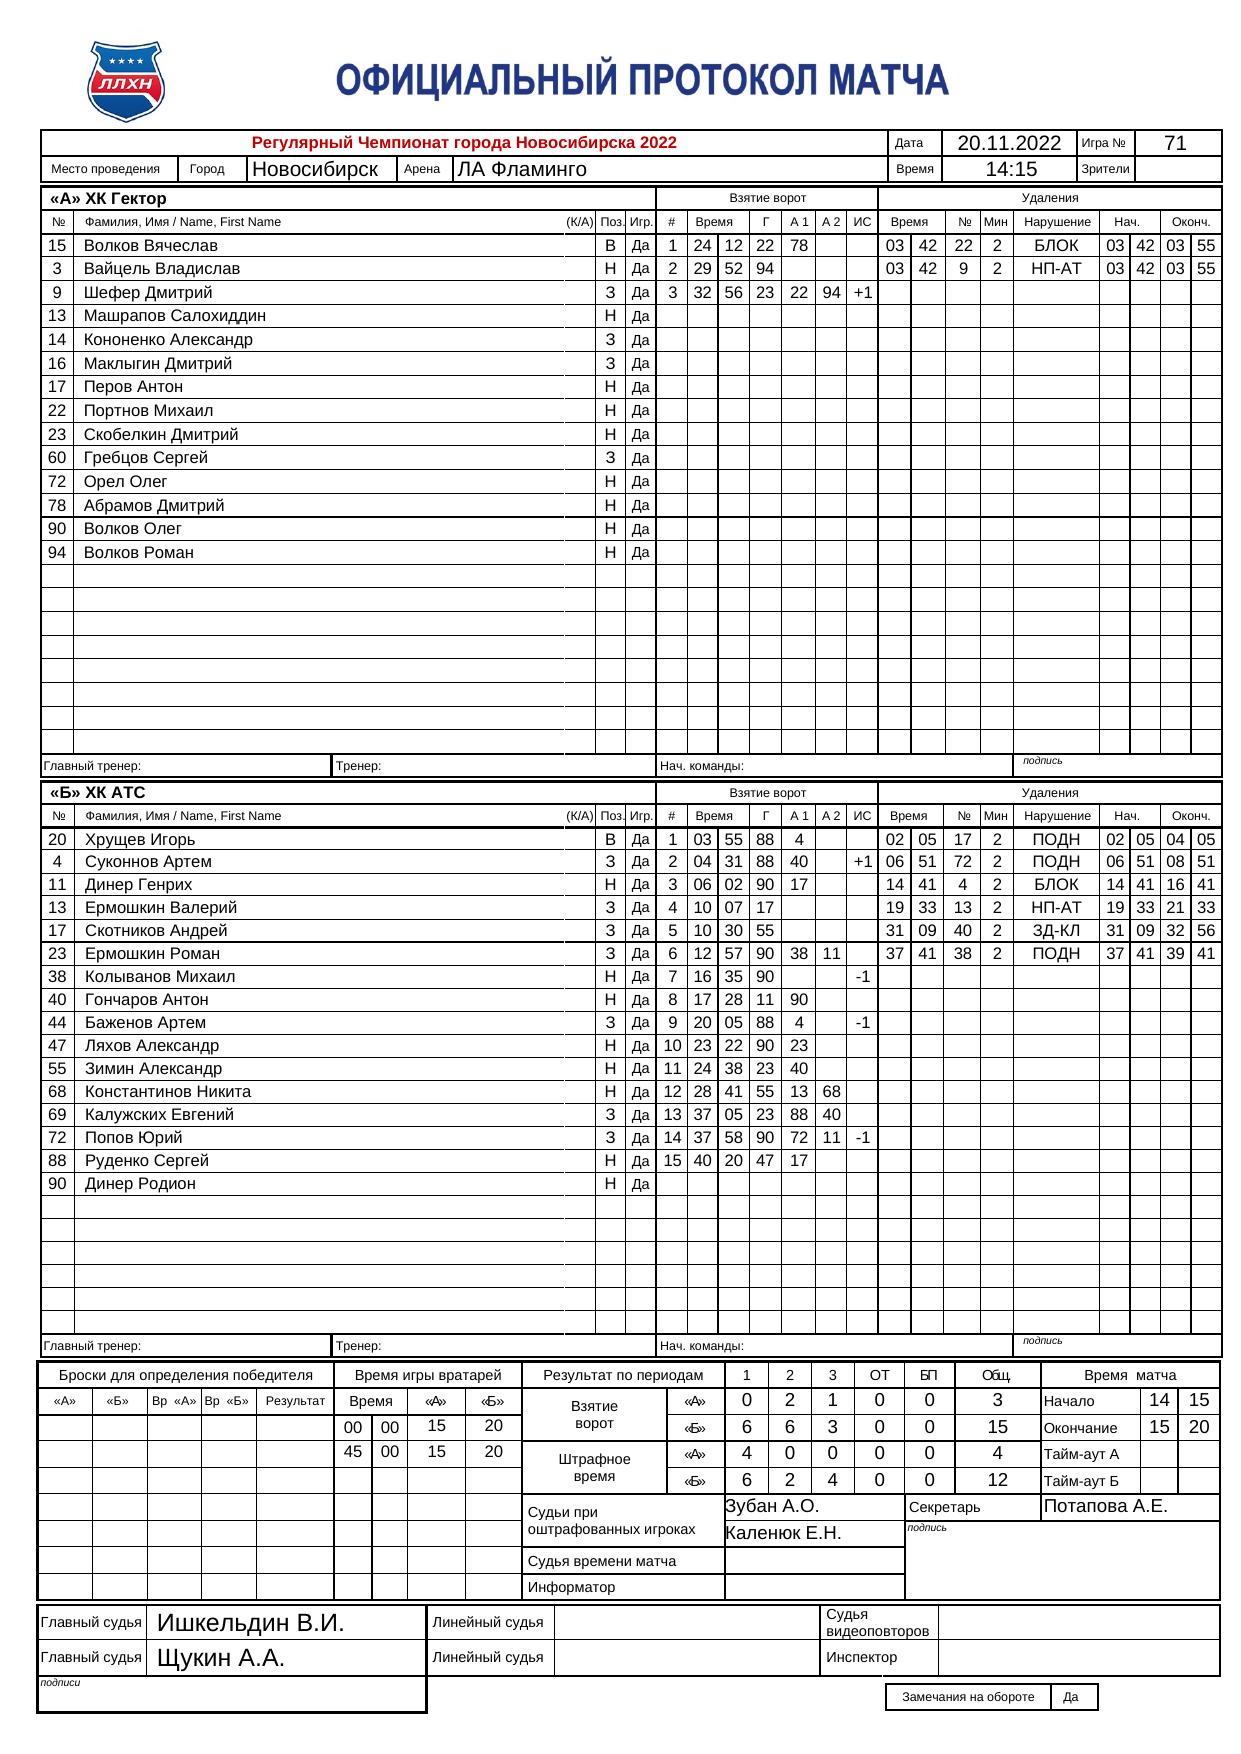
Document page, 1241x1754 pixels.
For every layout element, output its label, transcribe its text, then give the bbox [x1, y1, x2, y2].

table_cell [847, 1058, 877, 1079]
table_cell 13 [782, 1081, 815, 1103]
table_cell [565, 446, 595, 469]
table_cell Да [626, 1012, 655, 1033]
table_cell 09 [912, 920, 943, 941]
table_cell Начало [1042, 1389, 1140, 1413]
table_cell [1161, 1265, 1190, 1287]
table_cell [816, 874, 846, 895]
table_cell [1014, 494, 1099, 516]
table_cell [1014, 707, 1099, 729]
table_cell [39, 1521, 92, 1546]
table_cell 2 [657, 850, 687, 872]
table_cell [1131, 1311, 1160, 1333]
table_cell [719, 541, 749, 564]
table_cell [847, 399, 877, 422]
table_cell [373, 1547, 407, 1573]
table_cell 58 [719, 1127, 749, 1149]
table_cell [565, 989, 595, 1011]
table_cell [946, 588, 980, 611]
table_cell 14:15 [943, 157, 1076, 181]
table_cell Да [626, 305, 655, 327]
table_cell [1161, 1127, 1190, 1149]
table_cell [847, 1242, 877, 1264]
table_cell Главный тренер: [42, 1335, 330, 1356]
table_cell 94 [750, 257, 781, 280]
table_header Да [1052, 1685, 1097, 1709]
table_cell [879, 376, 910, 398]
table_cell [1100, 352, 1129, 374]
table_header Регулярный Чемпионат города Новосибирска 2022 [42, 131, 887, 155]
table_cell [1014, 470, 1099, 493]
table_cell [565, 1173, 595, 1195]
table_cell [42, 659, 73, 682]
table_cell [879, 1081, 910, 1103]
table_cell [39, 1494, 92, 1520]
table_cell [912, 1127, 943, 1149]
table_cell 51 [1131, 850, 1160, 872]
table_cell [719, 707, 749, 729]
table_cell [816, 636, 846, 658]
table_cell 35 [719, 966, 749, 987]
table_cell [816, 541, 846, 564]
table_cell 0 [855, 1468, 904, 1493]
table_cell [981, 376, 1013, 398]
table_cell [565, 1012, 595, 1033]
table_cell [1161, 683, 1190, 706]
table_cell 15 [408, 1441, 465, 1467]
table_cell 38 [42, 966, 74, 987]
table_cell [750, 352, 781, 374]
table_cell Н [596, 989, 625, 1011]
table_cell 04 [1161, 829, 1190, 849]
table_cell [596, 588, 625, 611]
table_cell [93, 1494, 147, 1520]
table_cell [750, 659, 781, 682]
table_cell [74, 565, 564, 587]
table_cell [1014, 588, 1099, 611]
table_cell [912, 352, 945, 374]
table_cell [1141, 1468, 1177, 1493]
table_cell Вайцель Владислав [74, 257, 564, 280]
table_cell [912, 305, 945, 327]
table_cell [879, 1242, 910, 1264]
table_cell [981, 659, 1013, 682]
table_cell [1192, 423, 1221, 445]
table_cell [657, 1242, 687, 1264]
table_cell 03 [688, 829, 717, 849]
table_cell [408, 1494, 465, 1520]
table_cell Линейный судья [428, 1640, 554, 1675]
table_cell [1192, 1081, 1221, 1103]
table_cell [944, 1104, 980, 1126]
table_cell [879, 1219, 910, 1241]
table_cell 2 [769, 1389, 811, 1413]
table_cell [565, 1081, 595, 1103]
table_cell [39, 1416, 92, 1440]
table_cell [626, 1288, 655, 1310]
table_cell [1192, 1012, 1221, 1033]
table_cell [688, 707, 717, 729]
table_cell [946, 281, 980, 303]
table_cell [1161, 328, 1190, 351]
table_cell 0 [855, 1389, 904, 1413]
table_cell Хрущев Игорь [75, 829, 564, 849]
table_cell [1100, 1242, 1129, 1264]
table_cell [750, 1311, 781, 1333]
table_cell [626, 1242, 655, 1264]
table_cell Щукин А.А. [147, 1640, 425, 1675]
table_cell [565, 612, 595, 634]
table_cell [912, 1058, 943, 1079]
table_cell № [944, 805, 980, 826]
table_cell [565, 707, 595, 729]
table_cell [1014, 1127, 1099, 1149]
table_cell [1014, 328, 1099, 351]
table_cell Тренер: [333, 1335, 655, 1356]
table_cell [782, 565, 815, 587]
table_cell [1161, 1081, 1190, 1103]
table_cell [981, 1081, 1013, 1103]
table_cell Нач. команды: [657, 755, 1012, 776]
table_cell 22 [750, 235, 781, 256]
table_cell [782, 541, 815, 564]
table_cell [946, 541, 980, 564]
table_cell 02 [719, 874, 749, 895]
table_cell [1014, 1265, 1099, 1287]
table_cell [1161, 352, 1190, 374]
table_cell [782, 1242, 815, 1264]
table_cell [912, 376, 945, 398]
table_cell Нарушение [1014, 805, 1099, 826]
table_cell [1161, 966, 1190, 987]
table_cell Н [596, 399, 625, 422]
table_cell [719, 494, 749, 516]
table_cell [202, 1468, 256, 1493]
table_cell [981, 1058, 1013, 1079]
table_cell 90 [750, 943, 781, 964]
table_cell [42, 707, 73, 729]
table_cell Да [626, 943, 655, 964]
table_cell 17 [688, 989, 717, 1011]
table_cell Тренер: [333, 755, 655, 776]
table_cell З [596, 896, 625, 918]
table_header Время матча [1042, 1363, 1219, 1387]
table_cell [1131, 470, 1160, 493]
table_cell 37 [879, 943, 910, 964]
table_cell 0 [905, 1415, 954, 1440]
table_cell [42, 683, 73, 706]
table_cell 60 [42, 446, 73, 469]
table_cell [879, 1173, 910, 1195]
table_cell 23 [750, 281, 781, 303]
table_cell [719, 1288, 749, 1310]
table_cell [1014, 305, 1099, 327]
table_cell [1192, 1104, 1221, 1126]
table_cell [1131, 707, 1160, 729]
table_cell [782, 376, 815, 398]
table_cell [912, 281, 945, 303]
table_cell [257, 1441, 333, 1467]
table_cell 12 [956, 1468, 1040, 1493]
table_cell 4 [956, 1442, 1040, 1467]
table_cell Н [596, 470, 625, 493]
table_cell [1014, 636, 1099, 658]
table_cell [565, 1104, 595, 1126]
table_cell Игр. [626, 211, 655, 233]
table_cell ИС [847, 805, 877, 826]
table_cell 31 [879, 920, 910, 941]
table_cell [688, 565, 717, 587]
table_cell [1131, 446, 1160, 469]
table_cell В [596, 829, 625, 849]
table_cell [847, 588, 877, 611]
table_cell [879, 707, 910, 729]
table_cell [596, 1219, 625, 1241]
table_cell [596, 683, 625, 706]
table_cell [1161, 730, 1190, 753]
table_cell [912, 1196, 943, 1218]
table_cell 0 [905, 1389, 954, 1413]
table_cell [782, 1173, 815, 1195]
table_cell [816, 1219, 846, 1241]
table_cell [879, 328, 910, 351]
table_cell 04 [688, 850, 717, 872]
table_cell [202, 1521, 256, 1546]
table_cell 33 [1131, 896, 1160, 918]
table_cell [879, 565, 910, 587]
table_cell [335, 1574, 371, 1599]
table_cell (К/А) [565, 805, 595, 826]
table_cell [373, 1468, 407, 1493]
table_cell Инспектор [821, 1640, 938, 1675]
table_cell Да [626, 376, 655, 398]
table_cell [750, 1265, 781, 1287]
table_cell [1192, 565, 1221, 587]
table_cell [42, 1196, 74, 1218]
table_cell [912, 707, 945, 729]
table_cell [782, 920, 815, 941]
table_cell [688, 1219, 717, 1241]
table_cell [816, 966, 846, 987]
table_cell 32 [688, 281, 717, 303]
table_header Удаления [879, 783, 1221, 803]
table_cell ПОДН [1014, 829, 1099, 849]
table_cell [657, 1173, 687, 1195]
table_cell [726, 1548, 904, 1573]
table_cell [981, 1173, 1013, 1195]
table_cell [1100, 305, 1129, 327]
table_cell 15 [657, 1150, 687, 1172]
table_cell [847, 612, 877, 634]
table_cell № [946, 211, 980, 233]
table_cell 23 [782, 1035, 815, 1057]
table_cell [688, 730, 717, 753]
table_cell Константинов Никита [75, 1081, 564, 1103]
table_cell [816, 376, 846, 398]
table_cell 42 [1131, 257, 1160, 280]
table_cell [565, 730, 595, 753]
table_cell 20 [466, 1441, 521, 1467]
table_cell 00 [373, 1441, 407, 1467]
table_cell [565, 920, 595, 941]
table_cell [1161, 1058, 1190, 1079]
table_cell [946, 518, 980, 540]
table_cell [750, 305, 781, 327]
table_cell [1192, 1311, 1221, 1333]
table_cell [719, 1219, 749, 1241]
table_cell [750, 1242, 781, 1264]
table_cell 90 [750, 874, 781, 895]
table_cell 03 [879, 257, 910, 280]
table_cell [981, 1150, 1013, 1172]
table_cell 72 [42, 1127, 74, 1149]
table_cell [981, 446, 1013, 469]
table_cell [719, 470, 749, 493]
table_cell 72 [782, 1127, 815, 1149]
table_cell 42 [912, 235, 945, 256]
table_cell [847, 1035, 877, 1057]
table_cell [912, 423, 945, 445]
table_cell [1014, 281, 1099, 303]
table_cell Мин [981, 211, 1013, 233]
table_cell [565, 1035, 595, 1057]
table_cell [1100, 1265, 1129, 1287]
table_cell З [596, 1012, 625, 1033]
table_cell 41 [719, 1081, 749, 1103]
table_cell [912, 1265, 943, 1287]
table_cell [1100, 1173, 1129, 1195]
table_cell [688, 305, 717, 327]
table_cell [335, 1521, 371, 1546]
table_cell 4 [42, 850, 74, 872]
table_cell [750, 328, 781, 351]
table_cell 94 [816, 281, 846, 303]
table_cell 15 [408, 1416, 465, 1440]
table_cell [1192, 328, 1221, 351]
table_cell [1136, 157, 1221, 181]
table_cell [1161, 446, 1190, 469]
table_cell [148, 1494, 201, 1520]
table_cell [816, 829, 846, 849]
table_cell [816, 989, 846, 1011]
table_cell [596, 659, 625, 682]
table_cell 72 [944, 850, 980, 872]
table_cell [879, 399, 910, 422]
table_cell [1100, 1012, 1129, 1033]
table_cell +1 [847, 281, 877, 303]
table_cell [565, 829, 595, 849]
table_cell [1100, 989, 1129, 1011]
table_cell [1161, 518, 1190, 540]
table_cell [1100, 1150, 1129, 1172]
table_cell Да [626, 920, 655, 941]
table_cell [946, 612, 980, 634]
table_cell 28 [719, 989, 749, 1011]
table_cell [688, 423, 717, 445]
table_cell 3 [657, 281, 687, 303]
table_cell [657, 494, 687, 516]
table_cell [847, 683, 877, 706]
table_cell [719, 399, 749, 422]
table_cell [1161, 1196, 1190, 1218]
table_header Взятие ворот [657, 188, 877, 209]
table_cell [1099, 1682, 1220, 1711]
table_cell [847, 305, 877, 327]
table_cell [42, 1288, 74, 1310]
table_cell [1161, 1219, 1190, 1241]
table_cell [466, 1521, 521, 1546]
table_cell Да [626, 423, 655, 445]
table_cell Результат [257, 1389, 333, 1413]
table_cell [847, 1265, 877, 1287]
table_cell [565, 874, 595, 895]
table_cell Н [596, 494, 625, 516]
table_cell 02 [879, 829, 910, 849]
table_cell [1014, 1058, 1099, 1079]
table_cell 33 [1192, 896, 1221, 918]
table_cell [1192, 518, 1221, 540]
table_cell [912, 1242, 943, 1264]
table_cell [1100, 1288, 1129, 1310]
table_cell [981, 328, 1013, 351]
table_cell [1014, 376, 1099, 398]
table_cell [657, 588, 687, 611]
table_cell Да [626, 1104, 655, 1126]
table_cell [1014, 1035, 1099, 1057]
table_cell 41 [912, 943, 943, 964]
table_cell 08 [1161, 850, 1190, 872]
table_cell 32 [1161, 920, 1190, 941]
table_cell 15 [956, 1415, 1040, 1440]
table_cell [657, 1265, 687, 1287]
table_cell [750, 446, 781, 469]
table_cell Место проведения [42, 157, 177, 181]
table_cell [202, 1416, 256, 1440]
table_cell Да [626, 399, 655, 422]
table_cell 2 [657, 257, 687, 280]
table_header Время игры вратарей [335, 1363, 521, 1387]
table_cell [912, 966, 943, 987]
table_cell 23 [42, 423, 73, 445]
table_cell [1014, 1150, 1099, 1172]
table_cell [1192, 730, 1221, 753]
table_cell [944, 1127, 980, 1149]
table_cell 22 [782, 281, 815, 303]
table_header Игра № [1078, 131, 1134, 155]
table_cell 41 [1192, 943, 1221, 964]
table_cell [1014, 612, 1099, 634]
table_cell 17 [42, 920, 74, 941]
table_cell [847, 636, 877, 658]
table_cell [782, 1219, 815, 1241]
table_cell [565, 352, 595, 374]
table_cell [1192, 352, 1221, 374]
table_cell [1131, 1035, 1160, 1057]
table_cell [912, 683, 945, 706]
table_cell [912, 730, 945, 753]
table_cell З [596, 446, 625, 469]
table_cell 4 [812, 1468, 854, 1493]
table_cell [1100, 423, 1129, 445]
table_cell В [596, 235, 625, 256]
table_cell [93, 1521, 147, 1546]
table_cell [879, 541, 910, 564]
table_cell 03 [1161, 257, 1190, 280]
table_cell [981, 1219, 1013, 1241]
table_cell [74, 612, 564, 634]
table_cell [565, 1242, 595, 1264]
table_cell [373, 1494, 407, 1520]
table_cell Руденко Сергей [75, 1150, 564, 1172]
table_cell 39 [1161, 943, 1190, 964]
table_cell [1131, 1104, 1160, 1126]
table_cell [1192, 1035, 1221, 1057]
table_cell [944, 1311, 980, 1333]
table_header 2 [769, 1363, 811, 1387]
table_cell [1100, 1196, 1129, 1218]
table_cell Портнов Михаил [74, 399, 564, 422]
table_cell [1141, 1441, 1177, 1467]
table_cell 4 [657, 896, 687, 918]
table_cell [946, 328, 980, 351]
table_cell [257, 1468, 333, 1493]
table_cell 9 [657, 1012, 687, 1033]
table_cell [1014, 541, 1099, 564]
table_cell [565, 565, 595, 587]
table_cell [74, 683, 564, 706]
table_cell (К/А) [565, 211, 595, 233]
table_cell 41 [1131, 874, 1160, 895]
table_cell [847, 896, 877, 918]
table_cell [912, 541, 945, 564]
table_cell [1179, 1441, 1219, 1467]
table_cell «А» [39, 1389, 92, 1413]
table_cell 10 [688, 896, 717, 918]
table_cell [657, 612, 687, 634]
table_cell подпись [1014, 755, 1221, 776]
table_cell Волков Роман [74, 541, 564, 564]
table_cell [1161, 1173, 1190, 1195]
table_cell [981, 1012, 1013, 1033]
table_cell [816, 1265, 846, 1287]
table_cell [816, 257, 846, 280]
table_cell 57 [719, 943, 749, 964]
table_cell [565, 683, 595, 706]
table_cell [1100, 470, 1129, 493]
table_cell [202, 1547, 256, 1573]
table_cell [688, 636, 717, 658]
table_cell Да [626, 1035, 655, 1057]
table_cell [981, 612, 1013, 634]
table_cell [626, 659, 655, 682]
table_cell [944, 1012, 980, 1033]
table_cell 1 [657, 829, 687, 849]
table_cell 78 [782, 235, 815, 256]
table_cell [847, 1196, 877, 1218]
table_cell [981, 683, 1013, 706]
table_cell [782, 588, 815, 611]
table_cell [657, 470, 687, 493]
table_cell 23 [750, 1104, 781, 1126]
table_cell [1131, 636, 1160, 658]
table_cell [816, 612, 846, 634]
table_cell 56 [1192, 920, 1221, 941]
table_cell 56 [719, 281, 749, 303]
table_cell [688, 1311, 717, 1333]
table_header 20.11.2022 [943, 131, 1076, 155]
table_cell [981, 1104, 1013, 1126]
table_cell [626, 1196, 655, 1218]
table_cell Взятие ворот [523, 1389, 666, 1440]
table_cell [1179, 1468, 1219, 1493]
table_cell 16 [42, 352, 73, 374]
table_cell [1131, 1265, 1160, 1287]
table_cell № [42, 211, 73, 233]
table_cell 68 [42, 1081, 74, 1103]
table_cell [1100, 1081, 1129, 1103]
table_cell [466, 1547, 521, 1573]
table_cell [981, 1288, 1013, 1310]
table_cell [1192, 612, 1221, 634]
table_cell [1014, 352, 1099, 374]
table_cell [879, 1035, 910, 1057]
table_cell [74, 636, 564, 658]
table_cell БЛОК [1014, 235, 1099, 256]
table_cell 9 [946, 257, 980, 280]
table_cell [565, 541, 595, 564]
table_cell Штрафное время [523, 1442, 666, 1493]
table_cell [1131, 281, 1160, 303]
table_cell [782, 423, 815, 445]
table_cell [596, 1265, 625, 1287]
table_cell [1014, 1081, 1099, 1103]
table_cell [1014, 659, 1099, 682]
table_cell Н [596, 1173, 625, 1195]
table_cell [1100, 376, 1129, 398]
table_cell [750, 683, 781, 706]
table_cell [1161, 376, 1190, 398]
table_cell Окончание [1042, 1415, 1140, 1440]
table_cell 2 [981, 829, 1013, 849]
table_cell [257, 1494, 333, 1520]
table_cell [626, 1265, 655, 1287]
table_header «А» ХК Гектор [42, 188, 655, 209]
table_cell [981, 730, 1013, 753]
table_cell 23 [750, 1058, 781, 1079]
table_cell 90 [782, 989, 815, 1011]
table_cell [1192, 1242, 1221, 1264]
table_cell [719, 1242, 749, 1264]
table_cell [816, 423, 846, 445]
table_cell ЛА Фламинго [454, 157, 887, 181]
table_cell [847, 829, 877, 849]
table_cell [657, 636, 687, 658]
table_cell Поз. [596, 805, 625, 826]
table_cell Машрапов Салохиддин [74, 305, 564, 327]
table_cell [555, 1640, 819, 1675]
table_cell Город [179, 157, 246, 181]
table_cell [944, 966, 980, 987]
table_cell [981, 565, 1013, 587]
table_cell 05 [912, 829, 943, 849]
table_cell [688, 683, 717, 706]
table_cell [1100, 636, 1129, 658]
table_cell [1131, 1219, 1160, 1241]
table_cell 90 [750, 1127, 781, 1149]
table_cell [912, 1311, 943, 1333]
table_cell 55 [1192, 257, 1221, 280]
table_cell -1 [847, 966, 877, 987]
table_cell [816, 470, 846, 493]
table_cell Н [596, 305, 625, 327]
table_cell [879, 1127, 910, 1149]
table_header 3 [812, 1363, 854, 1387]
table_cell [148, 1574, 201, 1599]
table_cell [1131, 1242, 1160, 1264]
table_cell [816, 730, 846, 753]
table_cell [981, 1196, 1013, 1218]
table_cell [408, 1521, 465, 1546]
table_cell [750, 565, 781, 587]
table_cell [1100, 1104, 1129, 1126]
table_cell [847, 565, 877, 587]
table_cell [912, 470, 945, 493]
table_cell [657, 352, 687, 374]
table_cell # [657, 211, 687, 233]
table_cell [1131, 612, 1160, 634]
table_cell [1192, 470, 1221, 493]
table_cell [847, 376, 877, 398]
table_cell [42, 1311, 74, 1333]
table_cell [1014, 1173, 1099, 1195]
table_cell [847, 707, 877, 729]
table_cell [565, 966, 595, 987]
table_cell 17 [42, 376, 73, 398]
table_cell 0 [905, 1442, 954, 1467]
table_cell [1100, 399, 1129, 422]
table_cell [1161, 588, 1190, 611]
table_cell [782, 257, 815, 280]
table_cell [1131, 1150, 1160, 1172]
table_cell 19 [1100, 896, 1129, 918]
table_header Броски для определения победителя [39, 1363, 333, 1387]
table_cell [912, 659, 945, 682]
table_cell [816, 659, 846, 682]
table_cell Скотников Андрей [75, 920, 564, 941]
table_cell [565, 1288, 595, 1310]
table_cell [782, 1311, 815, 1333]
table_cell 23 [42, 943, 74, 964]
table_cell [1014, 730, 1099, 753]
table_cell 2 [981, 257, 1013, 280]
table_cell 11 [657, 1058, 687, 1079]
table_cell [1161, 612, 1190, 634]
table_cell [883, 1677, 1220, 1681]
table_cell Да [626, 235, 655, 256]
table_cell 05 [1131, 829, 1160, 849]
table_cell [688, 1265, 717, 1287]
table_cell [944, 1173, 980, 1195]
table_cell З [596, 281, 625, 303]
table_cell Да [626, 966, 655, 987]
table_cell [688, 1173, 717, 1195]
table_cell 2 [981, 235, 1013, 256]
table_cell 03 [1100, 235, 1129, 256]
table_cell [816, 1035, 846, 1057]
table_cell 00 [373, 1416, 407, 1440]
table_cell [719, 423, 749, 445]
table_cell [1014, 399, 1099, 422]
table_cell -1 [847, 1127, 877, 1149]
table_cell 2 [981, 896, 1013, 918]
table_cell [750, 730, 781, 753]
table_cell [688, 1196, 717, 1218]
table_cell [879, 281, 910, 303]
table_cell [74, 659, 564, 682]
table_cell [75, 1265, 564, 1287]
table_cell [257, 1574, 333, 1599]
table_cell 09 [1131, 920, 1160, 941]
table_cell [981, 1035, 1013, 1057]
table_cell [657, 376, 687, 398]
table_cell [75, 1311, 564, 1333]
table_cell [750, 588, 781, 611]
table_cell Да [626, 281, 655, 303]
table_cell 12 [719, 235, 749, 256]
table_cell [981, 989, 1013, 1011]
table_cell Ермошкин Роман [75, 943, 564, 964]
table_cell [626, 707, 655, 729]
table_cell [912, 1081, 943, 1103]
table_cell А 2 [816, 211, 846, 233]
table_cell [1100, 612, 1129, 634]
table_cell «А» [668, 1442, 724, 1467]
table_cell [816, 399, 846, 422]
table_cell [1192, 1127, 1221, 1149]
table_cell [1131, 494, 1160, 516]
table_cell 13 [42, 896, 74, 918]
table_cell 3 [657, 874, 687, 895]
table_cell [816, 850, 846, 872]
table_cell [912, 328, 945, 351]
table_cell [981, 1311, 1013, 1333]
table_cell Ляхов Александр [75, 1035, 564, 1057]
table_cell [946, 305, 980, 327]
table_cell [1131, 989, 1160, 1011]
table_cell [816, 328, 846, 351]
table_cell [847, 541, 877, 564]
table_cell [42, 612, 73, 634]
table_cell [408, 1574, 465, 1599]
table_cell А 2 [816, 805, 846, 826]
table_cell [847, 1288, 877, 1310]
table_cell 16 [1161, 874, 1190, 895]
table_cell [879, 1104, 910, 1126]
table_cell [816, 305, 846, 327]
table_cell [657, 1196, 687, 1218]
table_cell [688, 352, 717, 374]
table_cell Да [626, 446, 655, 469]
table_cell [1100, 1219, 1129, 1241]
table_cell [1161, 1104, 1190, 1126]
table_cell [946, 423, 980, 445]
table_cell [912, 636, 945, 658]
table_cell Тайм-аут Б [1042, 1468, 1140, 1493]
table_cell 55 [750, 920, 781, 941]
table_cell [981, 636, 1013, 658]
table_cell Да [626, 1081, 655, 1103]
table_cell [657, 1311, 687, 1333]
table_cell [719, 730, 749, 753]
table_cell 03 [1100, 257, 1129, 280]
table_cell [1014, 989, 1099, 1011]
table_cell Баженов Артем [75, 1012, 564, 1033]
table_cell [944, 1150, 980, 1172]
table_cell подписи [39, 1677, 425, 1711]
table_cell [782, 636, 815, 658]
table_cell 02 [1100, 829, 1129, 849]
table_cell Да [626, 1058, 655, 1079]
table_cell 2 [769, 1468, 811, 1493]
table_cell [816, 1173, 846, 1195]
table_cell [565, 257, 595, 280]
table_cell 5 [657, 920, 687, 941]
table_cell [1161, 659, 1190, 682]
table_header Общ. [956, 1363, 1040, 1387]
table_cell [202, 1494, 256, 1520]
table_cell [782, 399, 815, 422]
table_cell 2 [981, 943, 1013, 964]
table_cell 31 [719, 850, 749, 872]
table_cell [847, 518, 877, 540]
table_cell [1100, 588, 1129, 611]
table_cell [1014, 1104, 1099, 1126]
table_cell [466, 1494, 521, 1520]
table_cell [981, 399, 1013, 422]
table_cell [719, 588, 749, 611]
table_cell 2 [981, 850, 1013, 872]
table_header Удаления [879, 188, 1221, 209]
table_cell [719, 518, 749, 540]
table_cell [596, 1288, 625, 1310]
table_cell Маклыгин Дмитрий [74, 352, 564, 374]
table_cell 9 [42, 281, 73, 303]
table_cell Да [626, 470, 655, 493]
table_cell [1100, 281, 1129, 303]
table_cell [1131, 1173, 1160, 1195]
table_cell [1192, 541, 1221, 564]
table_cell [946, 470, 980, 493]
table_cell [879, 659, 910, 682]
table_cell 41 [1131, 943, 1160, 964]
table_cell [565, 1150, 595, 1172]
table_cell Судья времени матча [523, 1548, 724, 1573]
table_cell [816, 707, 846, 729]
table_cell [946, 636, 980, 658]
table_cell [596, 730, 625, 753]
table_cell [1131, 565, 1160, 587]
table_cell 07 [719, 896, 749, 918]
table_cell 40 [782, 850, 815, 872]
table_cell [1192, 966, 1221, 987]
table_cell [1100, 707, 1129, 729]
table_cell Время [879, 211, 945, 233]
table_cell [750, 470, 781, 493]
table_cell [719, 683, 749, 706]
table_cell 55 [719, 829, 749, 849]
table_cell Ермошкин Валерий [75, 896, 564, 918]
table_cell [626, 683, 655, 706]
table_cell 06 [879, 850, 910, 872]
table_cell [981, 707, 1013, 729]
table_cell [946, 352, 980, 374]
table_cell [74, 730, 564, 753]
table_cell [946, 659, 980, 682]
table_cell «Б» [93, 1389, 147, 1413]
table_cell 14 [1141, 1389, 1177, 1413]
table_cell [565, 943, 595, 964]
table_cell [1014, 1196, 1099, 1218]
table_cell [816, 1311, 846, 1333]
table_cell [39, 1468, 92, 1493]
table_cell [148, 1547, 201, 1573]
table_cell [750, 376, 781, 398]
table_cell 16 [688, 966, 717, 987]
table_cell Да [626, 352, 655, 374]
table_cell 4 [782, 829, 815, 849]
table_cell [1131, 518, 1160, 540]
table_cell [1100, 328, 1129, 351]
table_cell [782, 683, 815, 706]
table_cell [1100, 518, 1129, 540]
table_cell [879, 1265, 910, 1287]
table_cell Вр «Б» [202, 1389, 256, 1413]
table_cell 8 [657, 989, 687, 1011]
table_cell [1131, 305, 1160, 327]
table_cell Новосибирск [248, 157, 396, 181]
table_cell [816, 588, 846, 611]
table_cell [1161, 1288, 1190, 1310]
table_cell [719, 305, 749, 327]
table_cell [75, 1219, 564, 1241]
table_cell [93, 1441, 147, 1467]
table_cell [1192, 636, 1221, 658]
table_cell [879, 305, 910, 327]
table_cell [657, 518, 687, 540]
table_cell [912, 588, 945, 611]
table_cell [1100, 966, 1129, 987]
table_cell [944, 1058, 980, 1079]
table_cell [1192, 707, 1221, 729]
table_cell 21 [1161, 896, 1190, 918]
table_cell [912, 1104, 943, 1126]
table_cell [657, 423, 687, 445]
table_cell З [596, 328, 625, 351]
table_cell [657, 328, 687, 351]
table_cell [626, 730, 655, 753]
table_cell З [596, 1104, 625, 1126]
table_cell 42 [1131, 235, 1160, 256]
table_cell Н [596, 966, 625, 987]
table_cell Нач. команды: [657, 1335, 1012, 1356]
table_cell Время [335, 1389, 407, 1413]
table_cell [981, 541, 1013, 564]
table_header Дата [889, 131, 941, 155]
table_cell [879, 966, 910, 987]
table_cell [816, 518, 846, 540]
table_cell [565, 1196, 595, 1218]
table_cell [944, 1219, 980, 1241]
table_cell Да [626, 518, 655, 540]
table_cell [93, 1547, 147, 1573]
table_cell подпись [906, 1522, 1219, 1599]
table_cell 3 [42, 257, 73, 280]
table_cell 11 [42, 874, 74, 895]
table_cell [1131, 376, 1160, 398]
table_cell [782, 446, 815, 469]
table_cell [565, 896, 595, 918]
table_cell [816, 1012, 846, 1033]
table_cell [1161, 1311, 1190, 1333]
table_cell Секретарь [906, 1495, 1040, 1520]
table_cell Н [596, 423, 625, 445]
table_cell Да [626, 328, 655, 351]
table_cell 40 [42, 989, 74, 1011]
table_cell 30 [719, 920, 749, 941]
table_cell # [657, 805, 687, 826]
table_cell [688, 470, 717, 493]
table_cell [750, 1219, 781, 1241]
table_cell [912, 1219, 943, 1241]
table_cell [719, 612, 749, 634]
table_header БП [905, 1363, 954, 1387]
table_cell [74, 707, 564, 729]
table_cell [42, 565, 73, 587]
table_cell 17 [750, 896, 781, 918]
table_cell [1131, 966, 1160, 987]
table_cell [202, 1441, 256, 1467]
table_cell Время [688, 211, 749, 233]
table_cell [565, 399, 595, 422]
table_cell [719, 565, 749, 587]
table_cell [688, 328, 717, 351]
table_cell 24 [688, 1058, 717, 1079]
table_cell [373, 1574, 407, 1599]
table_header 1 [726, 1363, 768, 1387]
table_cell [782, 612, 815, 634]
table_cell [782, 896, 815, 918]
table_cell 13 [657, 1104, 687, 1126]
table_cell З [596, 850, 625, 872]
table_cell [1014, 1242, 1099, 1264]
table_cell [981, 423, 1013, 445]
table_cell 13 [42, 305, 73, 327]
table_cell [816, 235, 846, 256]
table_cell [1100, 1127, 1129, 1149]
table_cell Да [626, 850, 655, 872]
table_cell [93, 1574, 147, 1599]
table_cell [879, 636, 910, 658]
table_cell Фамилия, Имя / Name, First Name [74, 211, 565, 233]
table_cell [1161, 636, 1190, 658]
table_cell [1100, 659, 1129, 682]
table_cell 33 [912, 896, 943, 918]
table_cell [688, 659, 717, 682]
table_cell Тайм-аут А [1042, 1441, 1140, 1467]
table_cell Судьи при оштрафованных игроках [523, 1495, 724, 1546]
table_cell Абрамов Дмитрий [74, 494, 564, 516]
table_cell Да [626, 896, 655, 918]
table_cell -1 [847, 1012, 877, 1033]
table_cell [1014, 565, 1099, 587]
table_cell [688, 1288, 717, 1310]
table_cell [1131, 1127, 1160, 1149]
table_cell 55 [42, 1058, 74, 1079]
table_cell 88 [750, 829, 781, 849]
table_cell [1192, 1150, 1221, 1172]
table_cell «Б» [668, 1415, 724, 1440]
table_cell [1014, 1311, 1099, 1333]
table_cell Попов Юрий [75, 1127, 564, 1149]
table_cell [879, 1311, 910, 1333]
table_cell 45 [335, 1441, 371, 1467]
table_cell [946, 565, 980, 587]
table_header Результат по периодам [523, 1363, 724, 1387]
table_cell [719, 636, 749, 658]
table_cell [750, 541, 781, 564]
table_cell Поз. [596, 211, 625, 233]
table_cell 0 [769, 1442, 811, 1467]
table_cell [847, 235, 877, 256]
table_cell НП-АТ [1014, 257, 1099, 280]
table_cell [879, 1058, 910, 1079]
table_cell [750, 423, 781, 445]
table_cell 11 [816, 1127, 846, 1149]
table_cell Зимин Александр [75, 1058, 564, 1079]
table_cell [847, 1173, 877, 1195]
table_cell +1 [847, 850, 877, 872]
table_cell [1100, 683, 1129, 706]
table_cell 0 [905, 1468, 954, 1493]
table_cell [879, 423, 910, 445]
table_cell 90 [42, 1173, 74, 1195]
table_cell [565, 659, 595, 682]
table_cell Игр. [626, 805, 655, 826]
table_cell [879, 446, 910, 469]
table_cell [782, 518, 815, 540]
table_cell [1014, 446, 1099, 469]
table_cell Время [879, 805, 943, 826]
table_cell [719, 446, 749, 469]
table_cell [1014, 1219, 1099, 1241]
table_cell 55 [750, 1081, 781, 1103]
table_cell [847, 659, 877, 682]
table_header Замечания на обороте [887, 1685, 1050, 1709]
table_cell [782, 707, 815, 729]
table_cell [879, 470, 910, 493]
table_cell [657, 399, 687, 422]
table_cell [565, 494, 595, 516]
table_cell [750, 518, 781, 540]
table_cell [946, 730, 980, 753]
table_cell 15 [1141, 1415, 1177, 1440]
table_cell Нарушение [1014, 211, 1099, 233]
table_cell [1192, 588, 1221, 611]
table_cell [148, 1441, 201, 1467]
table_cell 29 [688, 257, 717, 280]
table_cell [782, 328, 815, 351]
table_cell 12 [657, 1081, 687, 1103]
table_cell Н [596, 1150, 625, 1172]
table_cell [1014, 1288, 1099, 1310]
table_cell 52 [719, 257, 749, 280]
table_cell 20 [1179, 1415, 1219, 1440]
table_cell [879, 1288, 910, 1310]
table_cell 6 [726, 1415, 768, 1440]
table_cell Главный судья [39, 1606, 146, 1639]
table_cell Н [596, 1081, 625, 1103]
table_cell [879, 683, 910, 706]
table_cell [1100, 565, 1129, 587]
table_cell [688, 376, 717, 398]
table_cell [1192, 399, 1221, 422]
table_cell [657, 1219, 687, 1241]
table_cell [1131, 1058, 1160, 1079]
table_cell 3 [812, 1415, 854, 1440]
table_cell Гончаров Антон [75, 989, 564, 1011]
table_cell [981, 1127, 1013, 1149]
table_cell [816, 446, 846, 469]
table_cell Потапова А.Е. [1042, 1495, 1219, 1520]
table_cell [944, 1288, 980, 1310]
table_cell Н [596, 1058, 625, 1079]
table_cell [565, 1219, 595, 1241]
table_cell Нач. [1100, 805, 1160, 826]
table_cell [1014, 518, 1099, 540]
table_cell [750, 636, 781, 658]
table_cell [1100, 730, 1129, 753]
table_cell 37 [688, 1104, 717, 1126]
table_cell [1131, 683, 1160, 706]
table_cell А 1 [782, 805, 815, 826]
table_cell [626, 612, 655, 634]
table_cell Скобелкин Дмитрий [74, 423, 564, 445]
table_cell [1131, 730, 1160, 753]
table_cell [688, 541, 717, 564]
table_cell [782, 1196, 815, 1218]
table_cell [946, 707, 980, 729]
table_cell [981, 1242, 1013, 1264]
table_cell [39, 1574, 92, 1599]
table_cell БЛОК [1014, 874, 1099, 895]
table_cell [1161, 470, 1190, 493]
table_cell Гребцов Сергей [74, 446, 564, 469]
table_cell [1014, 683, 1099, 706]
table_cell [74, 588, 564, 611]
table_cell [626, 1311, 655, 1333]
table_cell [1192, 659, 1221, 682]
table_cell [565, 518, 595, 540]
table_cell [657, 730, 687, 753]
table_cell [719, 659, 749, 682]
table_cell [847, 1311, 877, 1333]
table_cell [750, 1173, 781, 1195]
table_cell А 1 [782, 211, 815, 233]
table_cell [912, 565, 945, 587]
table_cell Ишкельдин В.И. [147, 1606, 425, 1639]
table_cell [782, 730, 815, 753]
table_cell [626, 1219, 655, 1241]
table_cell [1014, 966, 1099, 987]
table_cell [1192, 683, 1221, 706]
table_cell Суконнов Артем [75, 850, 564, 872]
table_cell [93, 1468, 147, 1493]
table_cell 0 [812, 1442, 854, 1467]
table_cell [847, 446, 877, 469]
table_cell 6 [726, 1468, 768, 1493]
table_cell [565, 1058, 595, 1079]
table_cell Н [596, 1035, 625, 1057]
table_cell 10 [657, 1035, 687, 1057]
table_cell 1 [812, 1389, 854, 1413]
table_cell [782, 659, 815, 682]
table_cell 2 [981, 920, 1013, 941]
table_cell [981, 352, 1013, 374]
table_cell Да [626, 494, 655, 516]
table_cell [257, 1416, 333, 1440]
table_cell [39, 1441, 92, 1467]
table_cell 90 [42, 518, 73, 540]
table_cell 6 [769, 1415, 811, 1440]
table_cell [1100, 1058, 1129, 1079]
table_cell 0 [855, 1442, 904, 1467]
table_cell 40 [688, 1150, 717, 1172]
table_cell [565, 636, 595, 658]
table_cell Н [596, 874, 625, 895]
table_cell [1192, 446, 1221, 469]
table_cell [782, 305, 815, 327]
table_cell [1131, 423, 1160, 445]
table_cell [1131, 1196, 1160, 1218]
table_cell [1131, 1012, 1160, 1033]
table_cell 42 [912, 257, 945, 280]
table_cell 12 [688, 943, 717, 964]
table_cell [879, 494, 910, 516]
table_cell [257, 1521, 333, 1546]
table_cell [1161, 565, 1190, 587]
table_cell [688, 588, 717, 611]
table_cell Зрители [1078, 157, 1134, 181]
table_cell 06 [688, 874, 717, 895]
table_cell 11 [816, 943, 846, 964]
table_cell 05 [1192, 829, 1221, 849]
table_cell Волков Олег [74, 518, 564, 540]
table_cell [688, 1242, 717, 1264]
table_cell Фамилия, Имя / Name, First Name [75, 805, 565, 826]
table_cell Колыванов Михаил [75, 966, 564, 987]
table_cell [75, 1288, 564, 1310]
table_cell [981, 518, 1013, 540]
table_cell [408, 1547, 465, 1573]
table_cell [1131, 541, 1160, 564]
table_cell [1100, 1035, 1129, 1057]
table_cell 28 [688, 1081, 717, 1103]
table_cell [912, 1150, 943, 1172]
table_cell 05 [719, 1012, 749, 1033]
table_cell Оконч. [1161, 211, 1221, 233]
table_cell Н [596, 257, 625, 280]
table_cell 3 [956, 1389, 1040, 1413]
table_cell [75, 1242, 564, 1264]
table_cell 38 [782, 943, 815, 964]
table_cell [726, 1575, 904, 1599]
table_cell [939, 1606, 1219, 1639]
table_cell Орел Олег [74, 470, 564, 493]
table_cell [981, 494, 1013, 516]
table_cell [42, 1242, 74, 1264]
table_cell [93, 1416, 147, 1440]
table_cell [373, 1521, 407, 1546]
table_cell [847, 989, 877, 1011]
table_cell [847, 730, 877, 753]
table_cell Н [596, 518, 625, 540]
table_cell [428, 1677, 882, 1711]
table_cell [816, 896, 846, 918]
table_cell [1192, 376, 1221, 398]
table_cell [1161, 423, 1190, 445]
table_cell [879, 352, 910, 374]
table_cell 90 [750, 1035, 781, 1057]
table_cell 13 [944, 896, 980, 918]
table_cell 88 [42, 1150, 74, 1172]
table_cell [847, 470, 877, 493]
table_cell [565, 423, 595, 445]
table_cell 6 [657, 943, 687, 964]
table_cell 20 [688, 1012, 717, 1033]
table_cell [750, 612, 781, 634]
table_cell [879, 1012, 910, 1033]
table_cell [555, 1606, 819, 1639]
table_cell Арена [398, 157, 452, 181]
table_cell [944, 1265, 980, 1287]
table_cell Да [626, 874, 655, 895]
table_cell [39, 1547, 92, 1573]
table_cell Главный судья [39, 1640, 146, 1675]
table_cell [1161, 305, 1190, 327]
table_cell [565, 376, 595, 398]
table_cell [1161, 707, 1190, 729]
table_cell [816, 1288, 846, 1310]
table_cell [688, 494, 717, 516]
table_cell [335, 1494, 371, 1520]
table_cell [148, 1416, 201, 1440]
table_cell [1192, 1173, 1221, 1195]
table_cell 88 [750, 1012, 781, 1033]
table_cell [1192, 494, 1221, 516]
table_cell [1161, 1242, 1190, 1264]
table_cell [1192, 989, 1221, 1011]
table_cell № [42, 805, 74, 826]
table_header Взятие ворот [657, 783, 877, 803]
table_cell [335, 1547, 371, 1573]
table_cell [42, 636, 73, 658]
table_cell [42, 730, 73, 753]
table_cell [719, 1196, 749, 1218]
table_cell [42, 1219, 74, 1241]
table_cell [816, 1242, 846, 1264]
table_cell З [596, 920, 625, 941]
table_cell «Б» [668, 1468, 724, 1493]
table_cell [782, 1288, 815, 1310]
table_cell [657, 1288, 687, 1310]
table_cell [42, 1265, 74, 1287]
table_cell [847, 920, 877, 941]
table_cell [912, 989, 943, 1011]
table_cell [912, 518, 945, 540]
table_cell [657, 565, 687, 587]
table_cell [981, 588, 1013, 611]
table_cell Вр «А» [148, 1389, 201, 1413]
table_cell Калужских Евгений [75, 1104, 564, 1126]
table_cell [1100, 541, 1129, 564]
table_cell 0 [726, 1389, 768, 1413]
table_cell [565, 281, 595, 303]
table_cell [946, 399, 980, 422]
table_cell 03 [879, 235, 910, 256]
table_cell Да [626, 989, 655, 1011]
table_cell [847, 1081, 877, 1103]
table_cell [657, 541, 687, 564]
table_cell [1192, 1196, 1221, 1218]
table_cell [1161, 541, 1190, 564]
table_cell [782, 1265, 815, 1287]
table_cell [148, 1468, 201, 1493]
table_cell 0 [855, 1415, 904, 1440]
table_cell 11 [750, 989, 781, 1011]
table_cell [1014, 423, 1099, 445]
table_cell [596, 1311, 625, 1333]
table_cell 20 [42, 829, 74, 849]
table_cell Волков Вячеслав [74, 235, 564, 256]
table_cell 44 [42, 1012, 74, 1033]
table_cell [1161, 494, 1190, 516]
table_cell 03 [1161, 235, 1190, 256]
table_cell 10 [688, 920, 717, 941]
table_cell [688, 518, 717, 540]
table_cell [944, 989, 980, 1011]
table_cell [688, 446, 717, 469]
table_cell 17 [944, 829, 980, 849]
table_cell [1192, 1058, 1221, 1079]
table_cell [657, 305, 687, 327]
table_cell [912, 399, 945, 422]
table_cell 4 [944, 874, 980, 895]
table_cell 31 [1100, 920, 1129, 941]
table_cell Да [626, 1127, 655, 1149]
table_cell З [596, 943, 625, 964]
table_cell [944, 1035, 980, 1057]
table_cell Линейный судья [428, 1606, 554, 1639]
table_cell [912, 1288, 943, 1310]
table_header 71 [1136, 131, 1221, 155]
table_cell 4 [726, 1442, 768, 1467]
table_cell [1192, 1288, 1221, 1310]
table_cell [939, 1640, 1219, 1675]
table_cell 22 [946, 235, 980, 256]
table_cell 68 [816, 1081, 846, 1103]
table_cell Да [626, 257, 655, 280]
table_cell [750, 1288, 781, 1310]
table_cell 06 [1100, 850, 1129, 872]
table_cell [912, 1012, 943, 1033]
table_cell [847, 352, 877, 374]
table_cell [847, 1150, 877, 1172]
table_cell [879, 588, 910, 611]
table_cell [847, 257, 877, 280]
table_cell Информатор [523, 1575, 724, 1599]
table_cell [816, 683, 846, 706]
table_cell 88 [750, 850, 781, 872]
table_cell Н [596, 376, 625, 398]
table_cell 40 [782, 1058, 815, 1079]
table_cell [565, 1127, 595, 1149]
table_cell [981, 305, 1013, 327]
table_cell [719, 1265, 749, 1287]
table_cell 22 [42, 399, 73, 422]
table_cell [750, 494, 781, 516]
table_cell [1131, 1288, 1160, 1310]
table_cell [816, 1058, 846, 1079]
table_cell [565, 1311, 595, 1333]
table_cell [750, 1196, 781, 1218]
table_cell 55 [1192, 235, 1221, 256]
table_cell 22 [719, 1035, 749, 1057]
table_cell [879, 989, 910, 1011]
table_cell Динер Родион [75, 1173, 564, 1195]
table_cell Судья видеоповторов [821, 1606, 938, 1639]
table_cell ИС [847, 211, 877, 233]
table_cell [657, 446, 687, 469]
table_cell 23 [688, 1035, 717, 1057]
table_header «Б» ХК АТС [42, 783, 655, 803]
table_cell [596, 1242, 625, 1264]
picture [5, 28, 1179, 129]
table_cell [596, 565, 625, 587]
table_cell 14 [42, 328, 73, 351]
table_cell 38 [944, 943, 980, 964]
table_cell [596, 612, 625, 634]
table_cell 19 [879, 896, 910, 918]
table_cell [1100, 494, 1129, 516]
table_cell [657, 707, 687, 729]
table_header ОТ [855, 1363, 904, 1387]
table_cell 14 [1100, 874, 1129, 895]
table_cell [847, 874, 877, 895]
table_cell [626, 565, 655, 587]
table_cell 94 [42, 541, 73, 564]
table_cell [1131, 659, 1160, 682]
table_cell [719, 1311, 749, 1333]
table_cell [1131, 588, 1160, 611]
table_cell [981, 966, 1013, 987]
table_cell [466, 1468, 521, 1493]
table_cell Перов Антон [74, 376, 564, 398]
table_cell [944, 1242, 980, 1264]
table_cell [148, 1521, 201, 1546]
table_cell Динер Генрих [75, 874, 564, 895]
table_cell 40 [944, 920, 980, 941]
table_cell [466, 1574, 521, 1599]
table_cell «Б » [466, 1389, 521, 1413]
table_cell [596, 707, 625, 729]
table_cell [912, 1173, 943, 1195]
table_cell 15 [1179, 1389, 1219, 1413]
table_cell [816, 1150, 846, 1172]
table_cell [944, 1081, 980, 1103]
table_cell [946, 376, 980, 398]
table_cell 20 [719, 1150, 749, 1172]
table_cell [847, 1104, 877, 1126]
table_cell [782, 494, 815, 516]
table_cell 14 [879, 874, 910, 895]
table_cell [1192, 305, 1221, 327]
table_cell [981, 281, 1013, 303]
table_cell [626, 588, 655, 611]
table_cell [565, 328, 595, 351]
table_cell 90 [750, 966, 781, 987]
table_cell [335, 1468, 371, 1493]
table_cell 41 [912, 874, 943, 895]
table_cell [816, 1196, 846, 1218]
table_cell 00 [335, 1416, 371, 1440]
table_cell [1131, 1081, 1160, 1103]
table_cell 05 [719, 1104, 749, 1126]
table_cell [257, 1547, 333, 1573]
table_cell [1131, 399, 1160, 422]
table_cell Г [750, 805, 781, 826]
table_cell [565, 235, 595, 256]
table_cell Да [626, 1150, 655, 1172]
table_cell Главный тренер: [42, 755, 330, 776]
table_cell [1100, 446, 1129, 469]
table_cell 17 [782, 1150, 815, 1172]
table_cell [879, 1196, 910, 1218]
table_cell [565, 470, 595, 493]
table_cell Время [688, 805, 749, 826]
table_cell 17 [782, 874, 815, 895]
table_cell 14 [657, 1127, 687, 1149]
table_cell 15 [42, 235, 73, 256]
table_cell «А» [408, 1389, 465, 1413]
table_cell [912, 446, 945, 469]
table_cell [688, 399, 717, 422]
table_cell 88 [782, 1104, 815, 1126]
table_cell 7 [657, 966, 687, 987]
table_cell 37 [688, 1127, 717, 1149]
table_cell 51 [1192, 850, 1221, 872]
table_cell 38 [719, 1058, 749, 1079]
table_cell [565, 305, 595, 327]
table_cell [1131, 352, 1160, 374]
table_cell [912, 612, 945, 634]
table_cell Да [626, 1173, 655, 1195]
table_cell [1161, 1035, 1190, 1057]
table_cell подпись [1014, 1335, 1221, 1356]
table_cell Зубан А.О. [726, 1495, 904, 1520]
table_cell 72 [42, 470, 73, 493]
table_cell [657, 683, 687, 706]
table_cell [1131, 328, 1160, 351]
table_cell НП-АТ [1014, 896, 1099, 918]
table_cell [75, 1196, 564, 1218]
table_cell 78 [42, 494, 73, 516]
table_cell Мин [981, 805, 1013, 826]
table_cell 51 [912, 850, 943, 872]
table_cell [42, 588, 73, 611]
table_cell [565, 588, 595, 611]
table_cell [1161, 399, 1190, 422]
table_cell [847, 494, 877, 516]
table_cell [408, 1468, 465, 1493]
table_cell [944, 1196, 980, 1218]
table_cell 40 [816, 1104, 846, 1126]
table_cell [750, 399, 781, 422]
table_cell [847, 423, 877, 445]
table_cell [879, 1150, 910, 1172]
table_cell Г [750, 211, 781, 233]
table_cell [782, 966, 815, 987]
table_cell 20 [466, 1416, 521, 1440]
table_cell [1100, 1311, 1129, 1333]
table_cell [565, 1265, 595, 1287]
table_cell Н [596, 541, 625, 564]
table_cell [946, 683, 980, 706]
table_cell [816, 565, 846, 587]
table_cell [816, 494, 846, 516]
table_cell Каленюк Е.Н. [726, 1521, 904, 1546]
table_cell [1192, 1219, 1221, 1241]
table_cell [912, 1035, 943, 1057]
table_cell [1192, 1265, 1221, 1287]
table_cell Да [626, 541, 655, 564]
table_cell [657, 659, 687, 682]
table_cell [847, 943, 877, 964]
table_cell ПОДН [1014, 850, 1099, 872]
table_cell З [596, 1127, 625, 1149]
table_cell [688, 612, 717, 634]
table_cell 24 [688, 235, 717, 256]
table_cell [981, 1265, 1013, 1287]
table_cell [202, 1574, 256, 1599]
table_cell 1 [657, 235, 687, 256]
table_cell 37 [1100, 943, 1129, 964]
table_cell [816, 920, 846, 941]
table_cell ЗД-КЛ [1014, 920, 1099, 941]
table_cell [847, 1219, 877, 1241]
table_cell [719, 1173, 749, 1195]
table_cell Время [889, 157, 941, 181]
table_cell [1014, 1012, 1099, 1033]
table_cell [946, 446, 980, 469]
table_cell [879, 612, 910, 634]
table_cell 4 [782, 1012, 815, 1033]
table_cell 47 [42, 1035, 74, 1057]
table_cell [565, 850, 595, 872]
table_cell [912, 494, 945, 516]
table_cell [1161, 989, 1190, 1011]
table_cell 69 [42, 1104, 74, 1126]
table_cell [981, 470, 1013, 493]
table_cell Оконч. [1161, 805, 1221, 826]
table_cell [596, 636, 625, 658]
table_cell [782, 470, 815, 493]
table_cell [879, 518, 910, 540]
table_cell [719, 328, 749, 351]
table_cell [626, 636, 655, 658]
table_cell 41 [1192, 874, 1221, 895]
table_cell [816, 352, 846, 374]
table_cell ПОДН [1014, 943, 1099, 964]
table_cell Шефер Дмитрий [74, 281, 564, 303]
table_cell [782, 352, 815, 374]
table_cell [719, 376, 749, 398]
table_cell [1192, 281, 1221, 303]
table_cell [946, 494, 980, 516]
table_cell Кононенко Александр [74, 328, 564, 351]
table_cell [879, 730, 910, 753]
table_cell З [596, 352, 625, 374]
table_cell Да [626, 829, 655, 849]
table_cell «А» [668, 1389, 724, 1413]
table_cell 47 [750, 1150, 781, 1172]
table_cell 2 [981, 874, 1013, 895]
table_cell [1161, 281, 1190, 303]
table_cell [1161, 1150, 1190, 1172]
table_cell [719, 352, 749, 374]
table_cell [596, 1196, 625, 1218]
table_cell [750, 707, 781, 729]
table_cell [1161, 1012, 1190, 1033]
table_cell [847, 328, 877, 351]
table_cell Нач. [1100, 211, 1160, 233]
